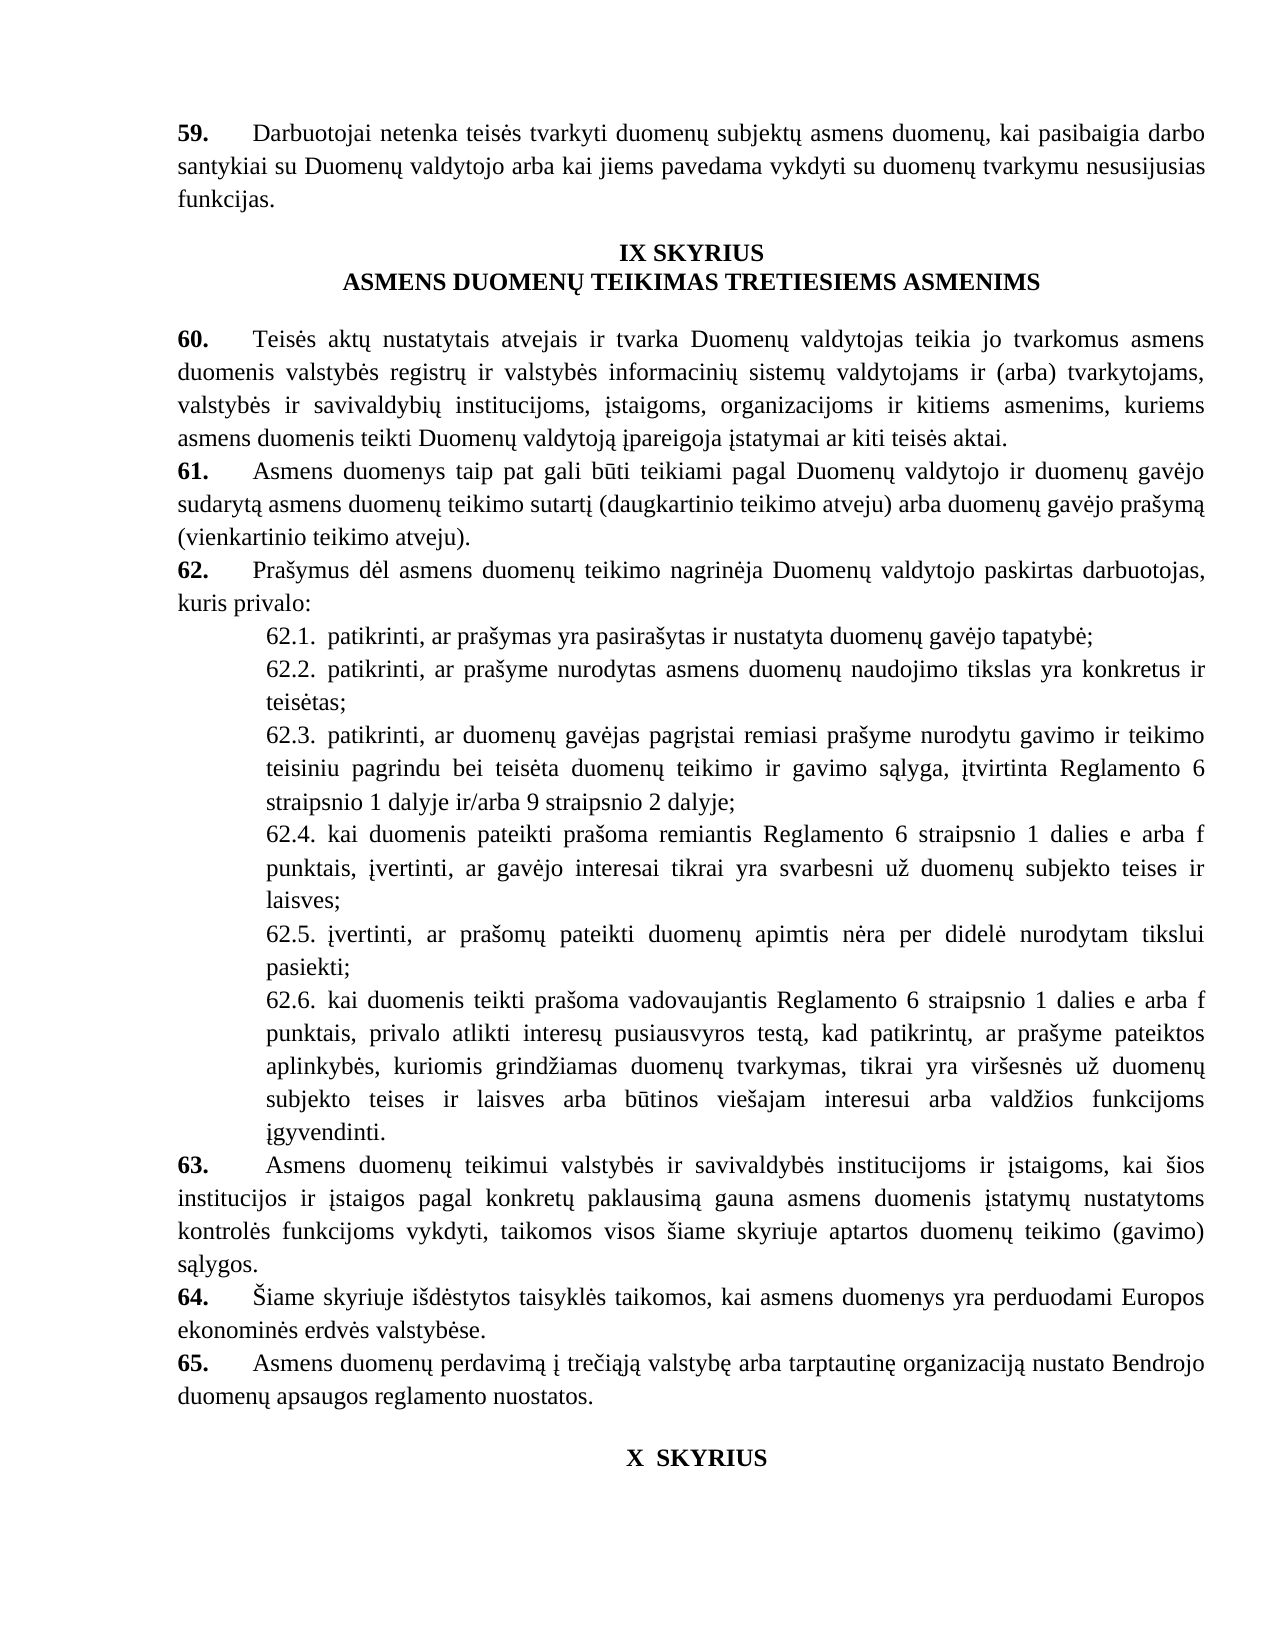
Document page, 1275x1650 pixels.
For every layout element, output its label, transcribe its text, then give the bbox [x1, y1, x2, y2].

list Asmens duomenų perdavimą į trečiąją valstybę arba tarptautinę organizaciją nustato Bendrojo duomenų apsaugos reglamento nuostatos. [177, 1348, 1206, 1410]
list patikrinti, ar duomenų gavėjas pagrįstai remiasi prašyme nurodytu gavimo ir teikimo teisiniu pagrindu bei teisėta duomenų teikimo ir gavimo sąlyga, įtvirtinta Reglamento 6 straipsnio 1 dalyje ir/arba 9 straipsnio 2 dalyje; [266, 721, 1206, 815]
list patikrinti, ar prašymas yra pasirašytas ir nustatyta duomenų gavėjo tapatybė; [266, 621, 1206, 650]
list patikrinti, ar prašyme nurodytas asmens duomenų naudojimo tikslas yra konkretus ir teisėtas; [266, 654, 1206, 716]
list Darbuotojai netenka teisės tvarkyti duomenų subjektų asmens duomenų, kai pasibaigia darbo santykiai su Duomenų valdytojo arba kai jiems pavedama vykdyti su duomenų tvarkymu nesusijusias funkcijas. [177, 118, 1206, 213]
list Asmens duomenų teikimui valstybės ir savivaldybės institucijoms ir įstaigoms, kai šios institucijos ir įstaigos pagal konkretų paklausimą gauna asmens duomenis įstatymų nustatytoms kontrolės funkcijoms vykdyti, taikomos visos šiame skyriuje aptartos duomenų teikimo (gavimo) sąlygos. [177, 1150, 1206, 1278]
list įvertinti, ar prašomų pateikti duomenų apimtis nėra per didelė nurodytam tikslui pasiekti; [266, 919, 1206, 980]
list kai duomenis teikti prašoma vadovaujantis Reglamento 6 straipsnio 1 dalies e arba f punktais, privalo atlikti interesų pusiausvyros testą, kad patikrintų, ar prašyme pateiktos aplinkybės, kuriomis grindžiamas duomenų tvarkymas, tikrai yra viršesnės už duomenų subjekto teises ir laisves arba būtinos viešajam interesui arba valdžios funkcijoms įgyvendinti. [266, 985, 1206, 1146]
text ASMENS DUOMENŲ TEIKIMAS TRETIESIEMS ASMENIMS [177, 267, 1206, 296]
list Šiame skyriuje išdėstytos taisyklės taikomos, kai asmens duomenys yra perduodami Europos ekonominės erdvės valstybėse. [177, 1282, 1206, 1344]
list kai duomenis pateikti prašoma remiantis Reglamento 6 straipsnio 1 dalies e arba f punktais, įvertinti, ar gavėjo interesai tikrai yra svarbesni už duomenų subjekto teises ir laisves; [266, 819, 1206, 914]
text IX SKYRIUS [177, 238, 1206, 267]
list Teisės aktų nustatytais atvejais ir tvarka Duomenų valdytojas teikia jo tvarkomus asmens duomenis valstybės registrų ir valstybės informacinių sistemų valdytojams ir (arba) tvarkytojams, valstybės ir savivaldybių institucijoms, įstaigoms, organizacijoms ir kitiems asmenims, kuriems asmens duomenis teikti Duomenų valdytoją įpareigoja įstatymai ar kiti teisės aktai. [177, 324, 1206, 452]
list Prašymus dėl asmens duomenų teikimo nagrinėja Duomenų valdytojo paskirtas darbuotojas, kuris privalo: [177, 555, 1206, 617]
list Asmens duomenys taip pat gali būti teikiami pagal Duomenų valdytojo ir duomenų gavėjo sudarytą asmens duomenų teikimo sutartį (daugkartinio teikimo atveju) arba duomenų gavėjo prašymą (vienkartinio teikimo atveju). [177, 456, 1206, 551]
list X SKYRIUS [177, 1443, 1216, 1471]
